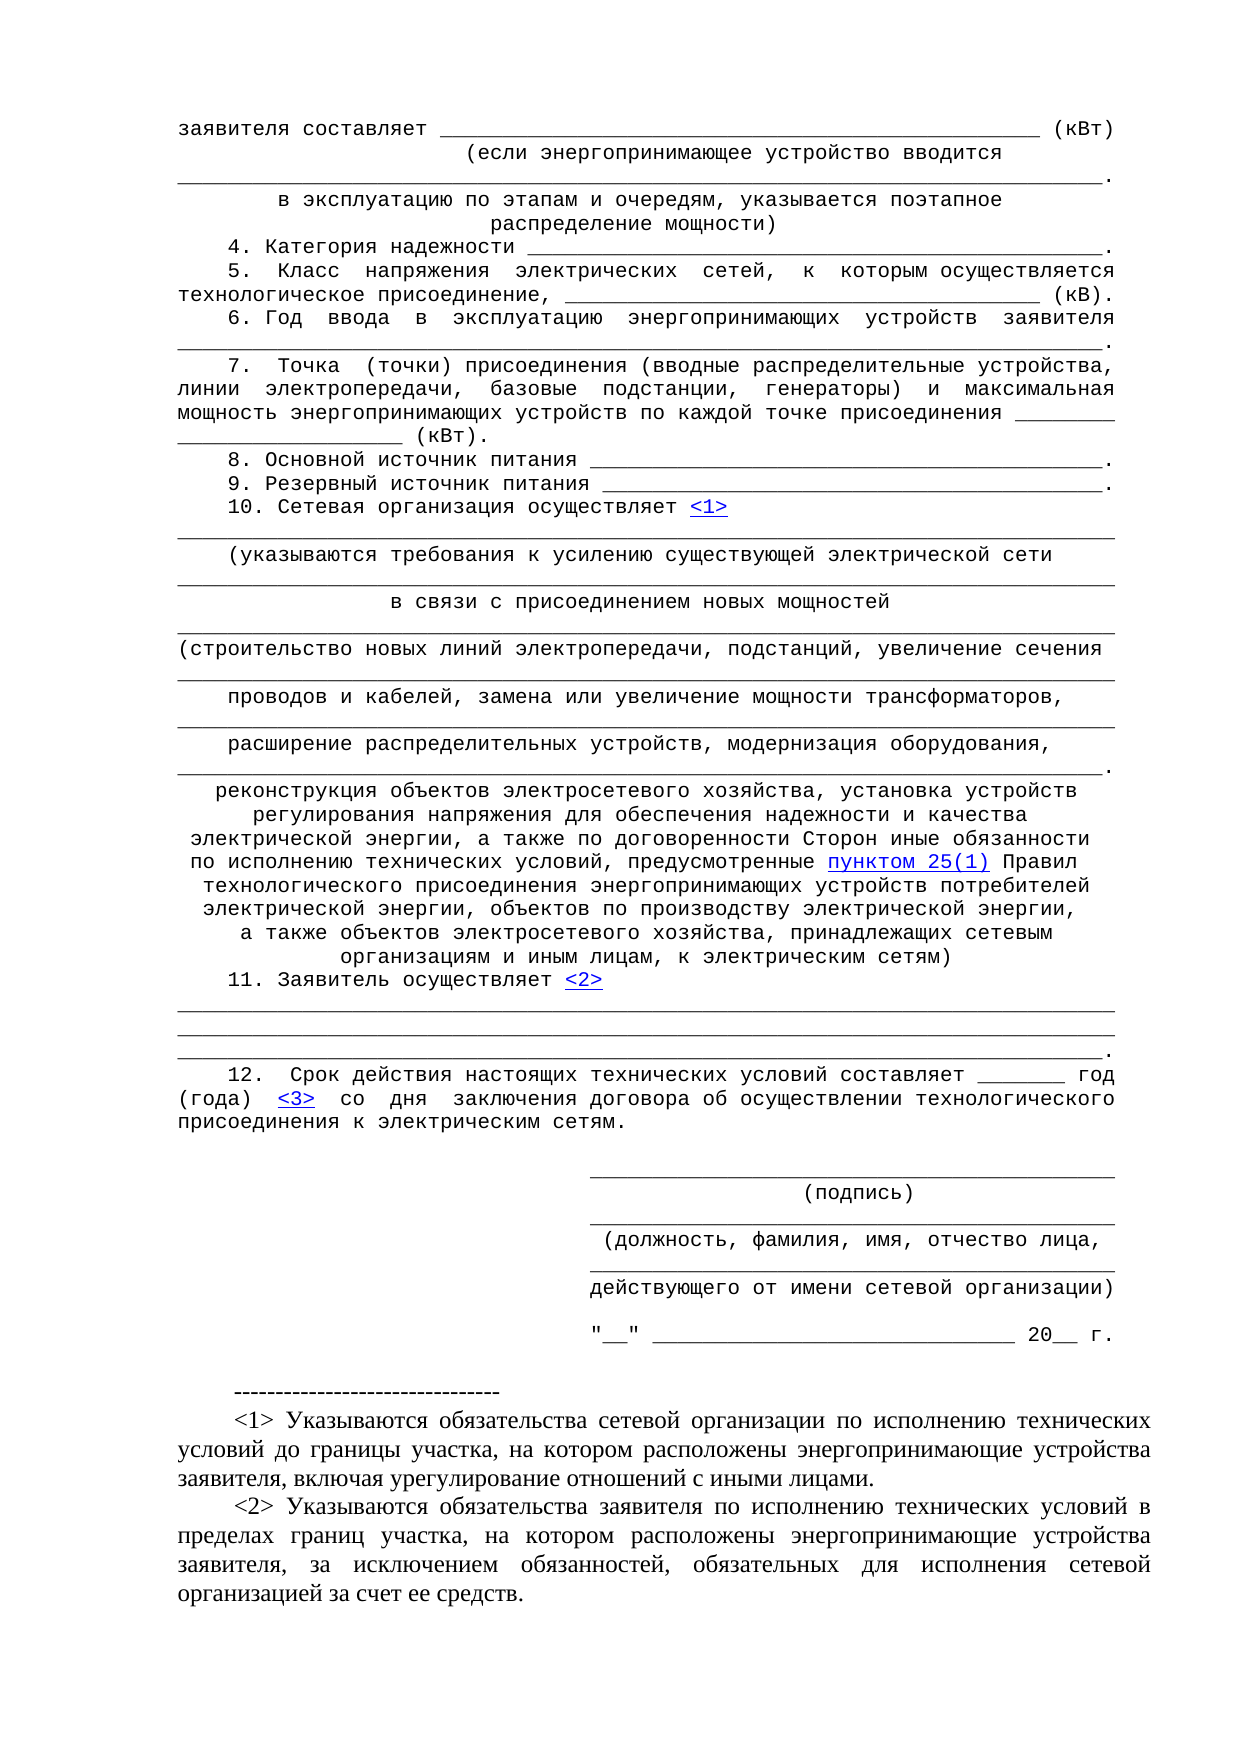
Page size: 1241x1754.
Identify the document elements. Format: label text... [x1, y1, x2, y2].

text регулирования напряжения для обеспечения надежности и качества [177, 804, 1152, 827]
text электрической энергии, объектов по производству электрической энергии, [177, 898, 1152, 922]
text 7. Точка (точки) присоединения (вводные распределительные устройства, [177, 354, 1152, 378]
text __________________________________________________________________________. [177, 1040, 1152, 1064]
text (года) <3> со дня заключения договора об осуществлении технологического [177, 1088, 1152, 1111]
text (подпись) [177, 1182, 1152, 1206]
text 4. Категория надежности ______________________________________________. [177, 236, 1152, 260]
text ___________________________________________________________________________ [177, 662, 1152, 686]
text <2> Указываются обязательства заявителя по исполнению технических условий в пределах границ участка, на котором расположены энергопринимающие устройства заявителя, за исключением обязанностей, обязательных для исполнения сетевой организацией за счет ее средств. [177, 1491, 1152, 1606]
text мощность энергопринимающих устройств по каждой точке присоединения ________ [177, 402, 1152, 426]
text электрической энергии, а также по договоренности Сторон иные обязанности [177, 827, 1152, 851]
text __________________________________________ [177, 1158, 1152, 1182]
text __________________________________________________________________________. [177, 165, 1152, 189]
text <1> Указываются обязательства сетевой организации по исполнению технических условий до границы участка, на котором расположены энергопринимающие устройства заявителя, включая урегулирование отношений с иными лицами. [177, 1405, 1152, 1491]
text проводов и кабелей, замена или увеличение мощности трансформаторов, [177, 686, 1152, 709]
text распределение мощности) [177, 213, 1152, 236]
text действующего от имени сетевой организации) [177, 1277, 1152, 1300]
text а также объектов электросетевого хозяйства, принадлежащих сетевым [177, 922, 1152, 946]
text (указываются требования к усилению существующей электрической сети [177, 544, 1152, 567]
text технологическое присоединение, ______________________________________ (кВ). [177, 284, 1152, 307]
text расширение распределительных устройств, модернизация оборудования, [177, 733, 1152, 757]
text 6. Год ввода в эксплуатацию энергопринимающих устройств заявителя [177, 307, 1152, 331]
text по исполнению технических условий, предусмотренные пунктом 25(1) Правил [177, 851, 1152, 875]
text __________________________________________________________________________. [177, 757, 1152, 780]
text присоединения к электрическим сетям. [177, 1111, 1152, 1135]
text __________________________________________ [177, 1206, 1152, 1229]
text -------------------------------- [177, 1376, 1152, 1405]
text ___________________________________________________________________________ [177, 520, 1152, 544]
text (если энергопринимающее устройство вводится [177, 142, 1152, 165]
text технологического присоединения энергопринимающих устройств потребителей [177, 875, 1152, 898]
text организациям и иным лицам, к электрическим сетям) [177, 946, 1152, 969]
text ___________________________________________________________________________ [177, 709, 1152, 733]
text 12. Срок действия настоящих технических условий составляет _______ год [177, 1064, 1152, 1088]
text ___________________________________________________________________________ [177, 993, 1152, 1017]
text реконструкция объектов электросетевого хозяйства, установка устройств [177, 780, 1152, 804]
text ___________________________________________________________________________ [177, 567, 1152, 591]
text __________________ (кВт). [177, 426, 1152, 449]
text 10. Сетевая организация осуществляет <1> [177, 496, 1152, 520]
text (должность, фамилия, имя, отчество лица, [177, 1229, 1152, 1253]
text (строительство новых линий электропередачи, подстанций, увеличение сечения [177, 638, 1152, 662]
text 5. Класс напряжения электрических сетей, к которым осуществляется [177, 260, 1152, 284]
text ___________________________________________________________________________ [177, 615, 1152, 638]
text "__" _____________________________ 20__ г. [177, 1324, 1152, 1348]
text в эксплуатацию по этапам и очередям, указывается поэтапное [177, 189, 1152, 213]
text 9. Резервный источник питания ________________________________________. [177, 473, 1152, 496]
text заявителя составляет ________________________________________________ (кВт) [177, 118, 1152, 142]
text линии электропередачи, базовые подстанции, генераторы) и максимальная [177, 378, 1152, 402]
text ___________________________________________________________________________ [177, 1017, 1152, 1040]
text в связи с присоединением новых мощностей [177, 591, 1152, 615]
text __________________________________________________________________________. [177, 331, 1152, 354]
text 11. Заявитель осуществляет <2> [177, 969, 1152, 993]
text 8. Основной источник питания _________________________________________. [177, 449, 1152, 473]
text __________________________________________ [177, 1253, 1152, 1277]
